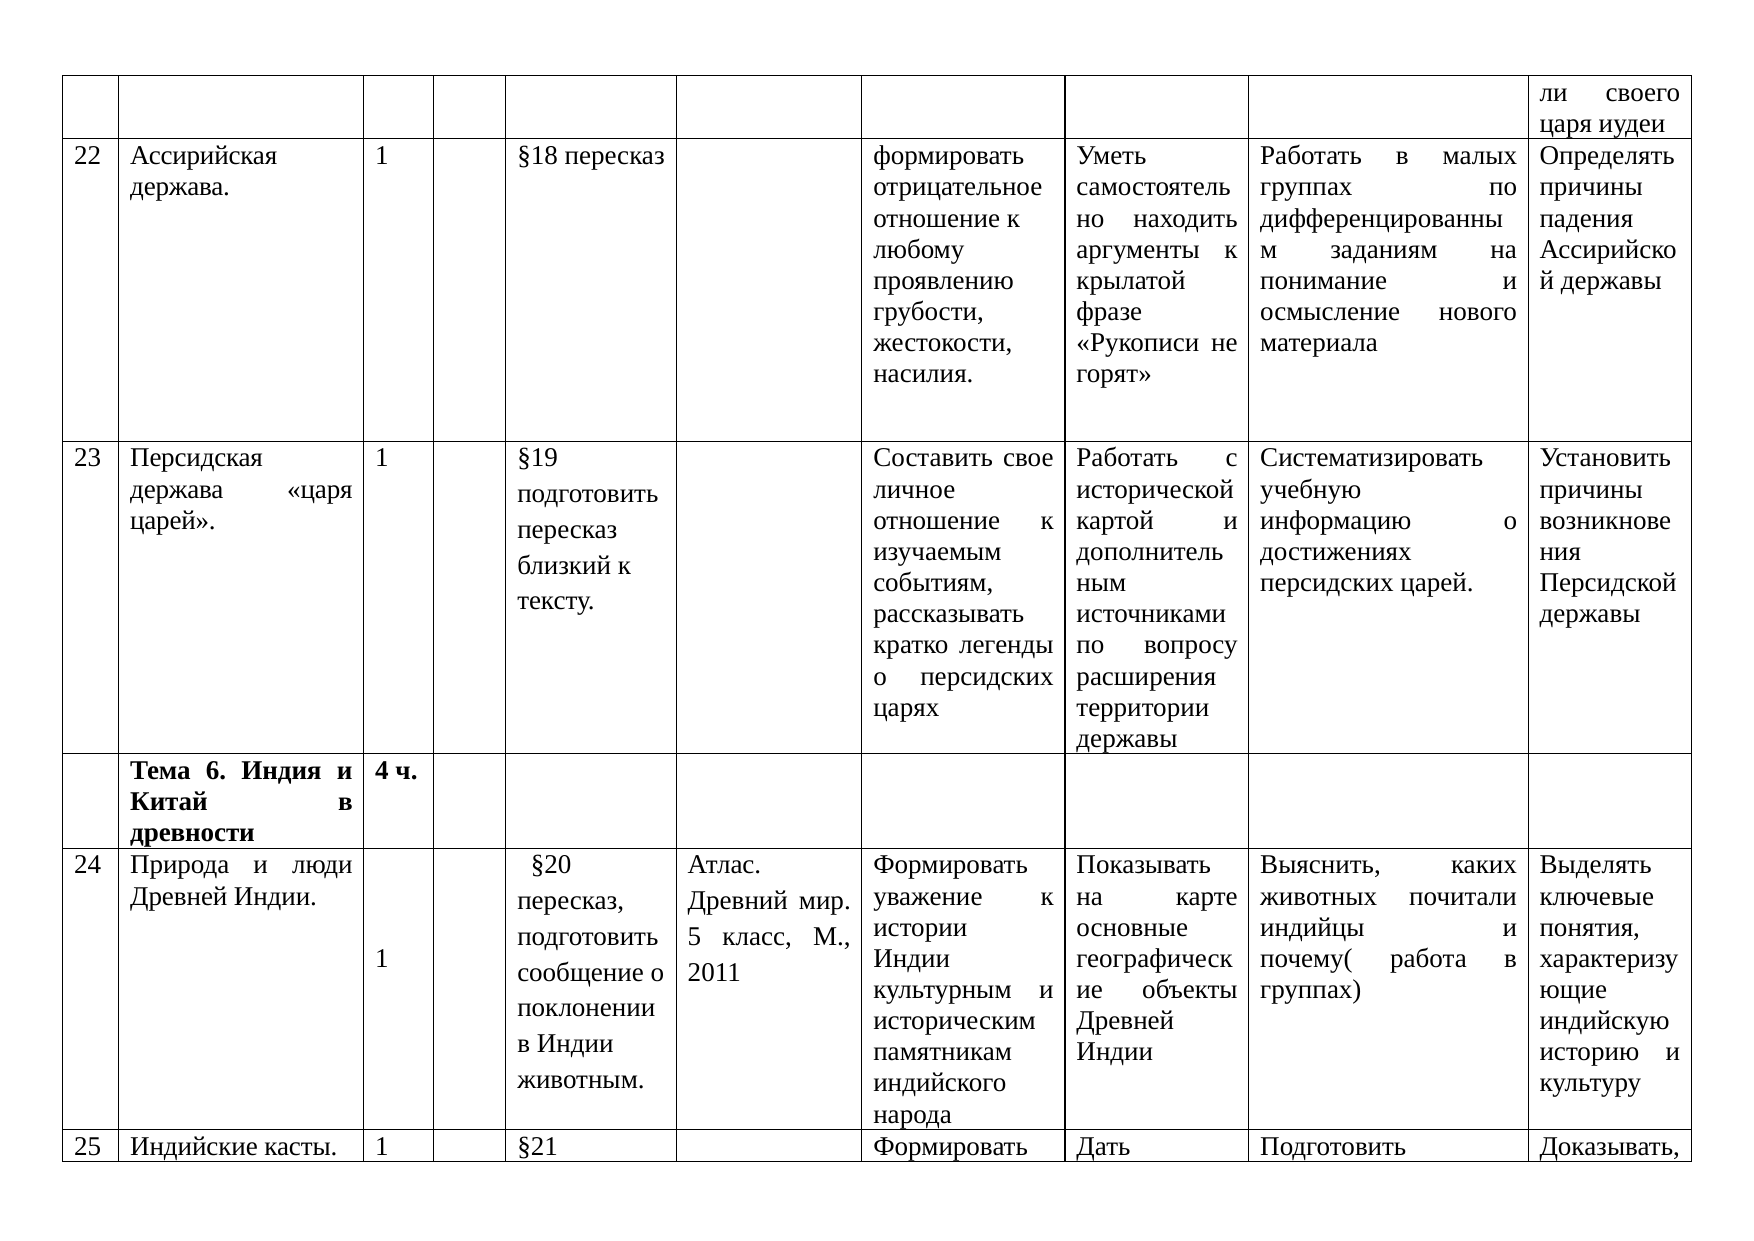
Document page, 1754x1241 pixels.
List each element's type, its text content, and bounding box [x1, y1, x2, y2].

table_cell [506, 76, 676, 138]
table_cell §19 подготовить пересказ близкий к тексту. [506, 442, 676, 753]
table_cell [63, 76, 118, 138]
table_cell Выделять ключевые понятия, характеризующие индийскую историю и культуру [1529, 849, 1691, 1129]
table_cell Установить причины возникновения Персидской державы [1529, 442, 1691, 753]
table_cell [434, 754, 505, 847]
table_cell [677, 442, 861, 753]
table_cell [1066, 754, 1248, 847]
table_cell 24 [63, 849, 118, 1129]
table_cell Дать [1066, 1130, 1248, 1161]
table_cell [434, 442, 505, 753]
table_cell [677, 754, 861, 847]
table_cell 1 [364, 442, 433, 753]
table_cell [119, 76, 363, 138]
table_cell ли своего царя иудеи [1529, 76, 1691, 138]
table_cell [63, 754, 118, 847]
table_cell §21 [506, 1130, 676, 1161]
table_cell Тема 6. Индия и Китай в древности [352, 754, 363, 847]
table_cell [434, 1130, 505, 1161]
table_cell §18 пересказ [506, 139, 676, 441]
table_cell Природа и люди Древней Индии. [119, 849, 363, 1129]
table_cell Ассирийская держава. [119, 139, 363, 441]
table_cell [677, 76, 861, 138]
table_cell [1249, 754, 1528, 847]
table_cell §20 пересказ, подготовить сообщение о поклонении в Индии животным. [506, 849, 676, 1129]
table_cell Подготовить [1249, 1130, 1528, 1161]
table_cell [677, 139, 861, 441]
table_cell Персидская держава «царя царей». [119, 442, 363, 753]
table_cell [506, 754, 676, 847]
table_cell 25 [63, 1130, 118, 1161]
table_cell Уметь самостоятельно находить аргументы к крылатой фразе «Рукописи не горят» [1066, 139, 1248, 441]
table_cell Индийские касты. [352, 1130, 363, 1161]
table_cell [862, 76, 1064, 138]
table_cell [434, 76, 505, 138]
table_cell [364, 76, 433, 138]
table_cell [434, 139, 505, 441]
table_cell Работать в малых группах по дифференцированным заданиям на понимание и осмысление нового материала [1249, 139, 1528, 441]
table_cell 1 [364, 1130, 433, 1161]
table_cell формировать отрицательное отношение к любому проявлению грубости, жестокости, насилия. [862, 139, 1064, 441]
table_cell [1529, 754, 1691, 847]
table_cell 1 [364, 139, 433, 441]
table_cell 22 [63, 139, 118, 441]
table_cell [434, 849, 505, 1129]
table_cell 1 [364, 849, 433, 1129]
table_cell Формировать уважение к истории Индии культурным и историческим памятникам индийского народа [862, 849, 1064, 1129]
table_cell Составить свое личное отношение к изучаемым событиям, рассказывать кратко легенды о персидских царях [862, 442, 1064, 753]
table_cell Систематизировать учебную информацию о достижениях персидских царей. [1249, 442, 1528, 753]
table_cell Выяснить, каких животных почитали индийцы и почему( работа в группах) [1249, 849, 1528, 1129]
table_cell Показывать на карте основные географические объекты Древней Индии [1066, 849, 1248, 1129]
table_cell 4 ч. [364, 754, 433, 847]
table_cell Атлас. Древний мир. 5 класс, М., 2011 [677, 849, 861, 1129]
table_cell Доказывать, [1529, 1130, 1691, 1161]
table_cell Тема 6. Индия и Китай в древности [119, 754, 130, 847]
table_cell Формировать [862, 1130, 1064, 1161]
table_cell Индийские касты. [119, 1130, 130, 1161]
table_cell 23 [63, 442, 118, 753]
table_cell [862, 754, 1064, 847]
table_cell Определять причины падения Ассирийской державы [1529, 139, 1691, 441]
table_cell [677, 1130, 861, 1161]
table_cell [1249, 76, 1528, 138]
table_cell [1066, 76, 1248, 138]
table_cell Работать с исторической картой и дополнительным источниками по вопросу расширения территории державы [1066, 442, 1248, 753]
